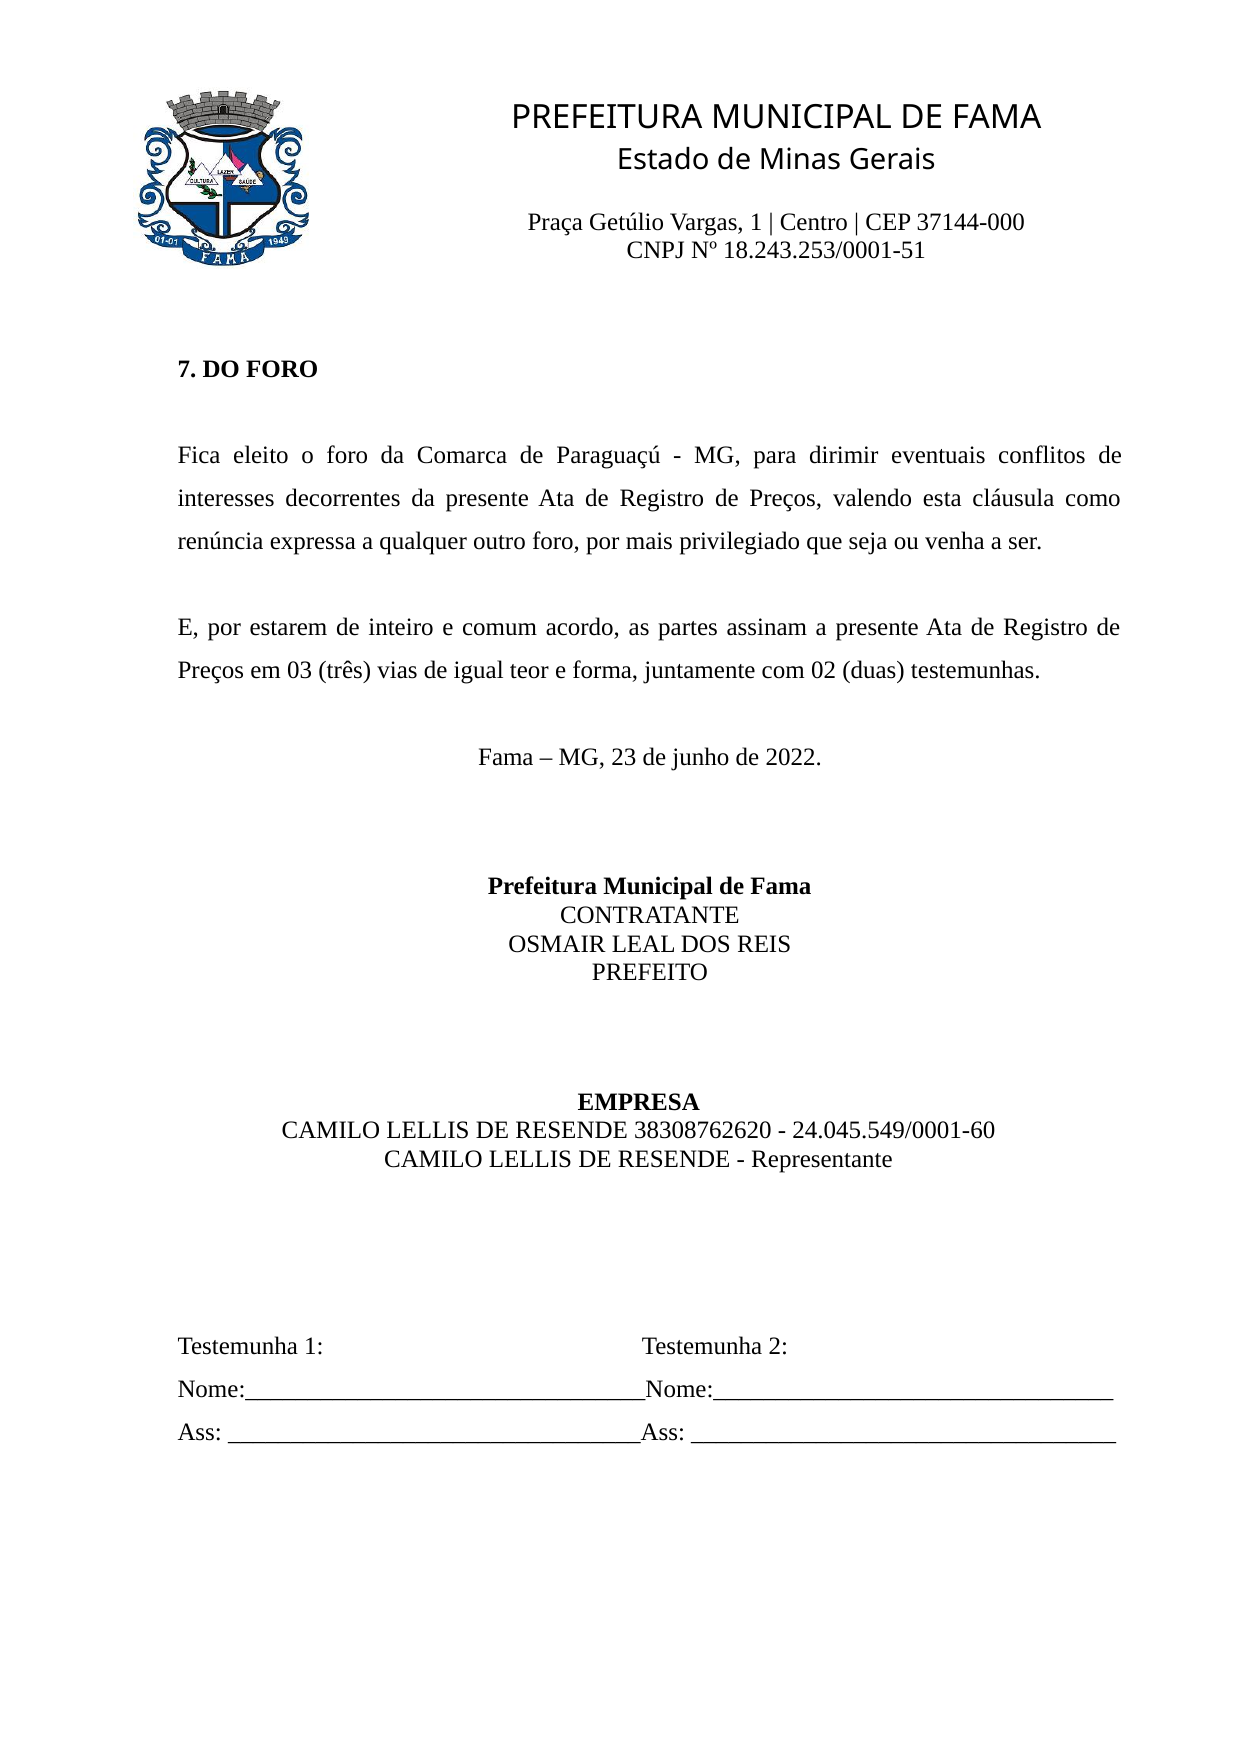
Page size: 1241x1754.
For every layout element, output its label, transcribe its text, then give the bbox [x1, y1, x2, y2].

text Prefeitura Municipal de Fama [177, 871, 1122, 900]
text 7. DO FORO [177, 354, 1122, 382]
text Nome:________________________________Nome:________________________________ [177, 1374, 1122, 1403]
text Testemunha 1: Testemunha 2: [177, 1331, 1122, 1360]
table_cell CAMILO LELLIS DE RESENDE 38308762620 - 24.045.549/0001-60 CAMILO LELLIS DE RESENDE - Representante [159, 1116, 1118, 1259]
text PREFEITO [177, 957, 1122, 986]
text Fama – MG, 23 de junho de 2022. [177, 742, 1122, 771]
text OSMAIR LEAL DOS REIS [177, 929, 1122, 957]
text CONTRATANTE [177, 900, 1122, 929]
picture [133, 87, 313, 269]
table_cell [159, 1259, 1118, 1288]
table_header EMPRESA [159, 1087, 1118, 1116]
text Ass: _________________________________Ass: __________________________________ [177, 1417, 1122, 1446]
text E, por estarem de inteiro e comum acordo, as partes assinam a presente Ata de Registro de Preços em 03 (três) vias de igual teor e forma, juntamente com 02 (duas) testemunhas. [177, 612, 1122, 684]
text Fica eleito o foro da Comarca de Paraguaçú - MG, para dirimir eventuais conflitos de interesses decorrentes da presente Ata de Registro de Preços, valendo esta cláusula como renúncia expressa a qualquer outro foro, por mais privilegiado que seja ou venha a ser. [177, 440, 1122, 555]
